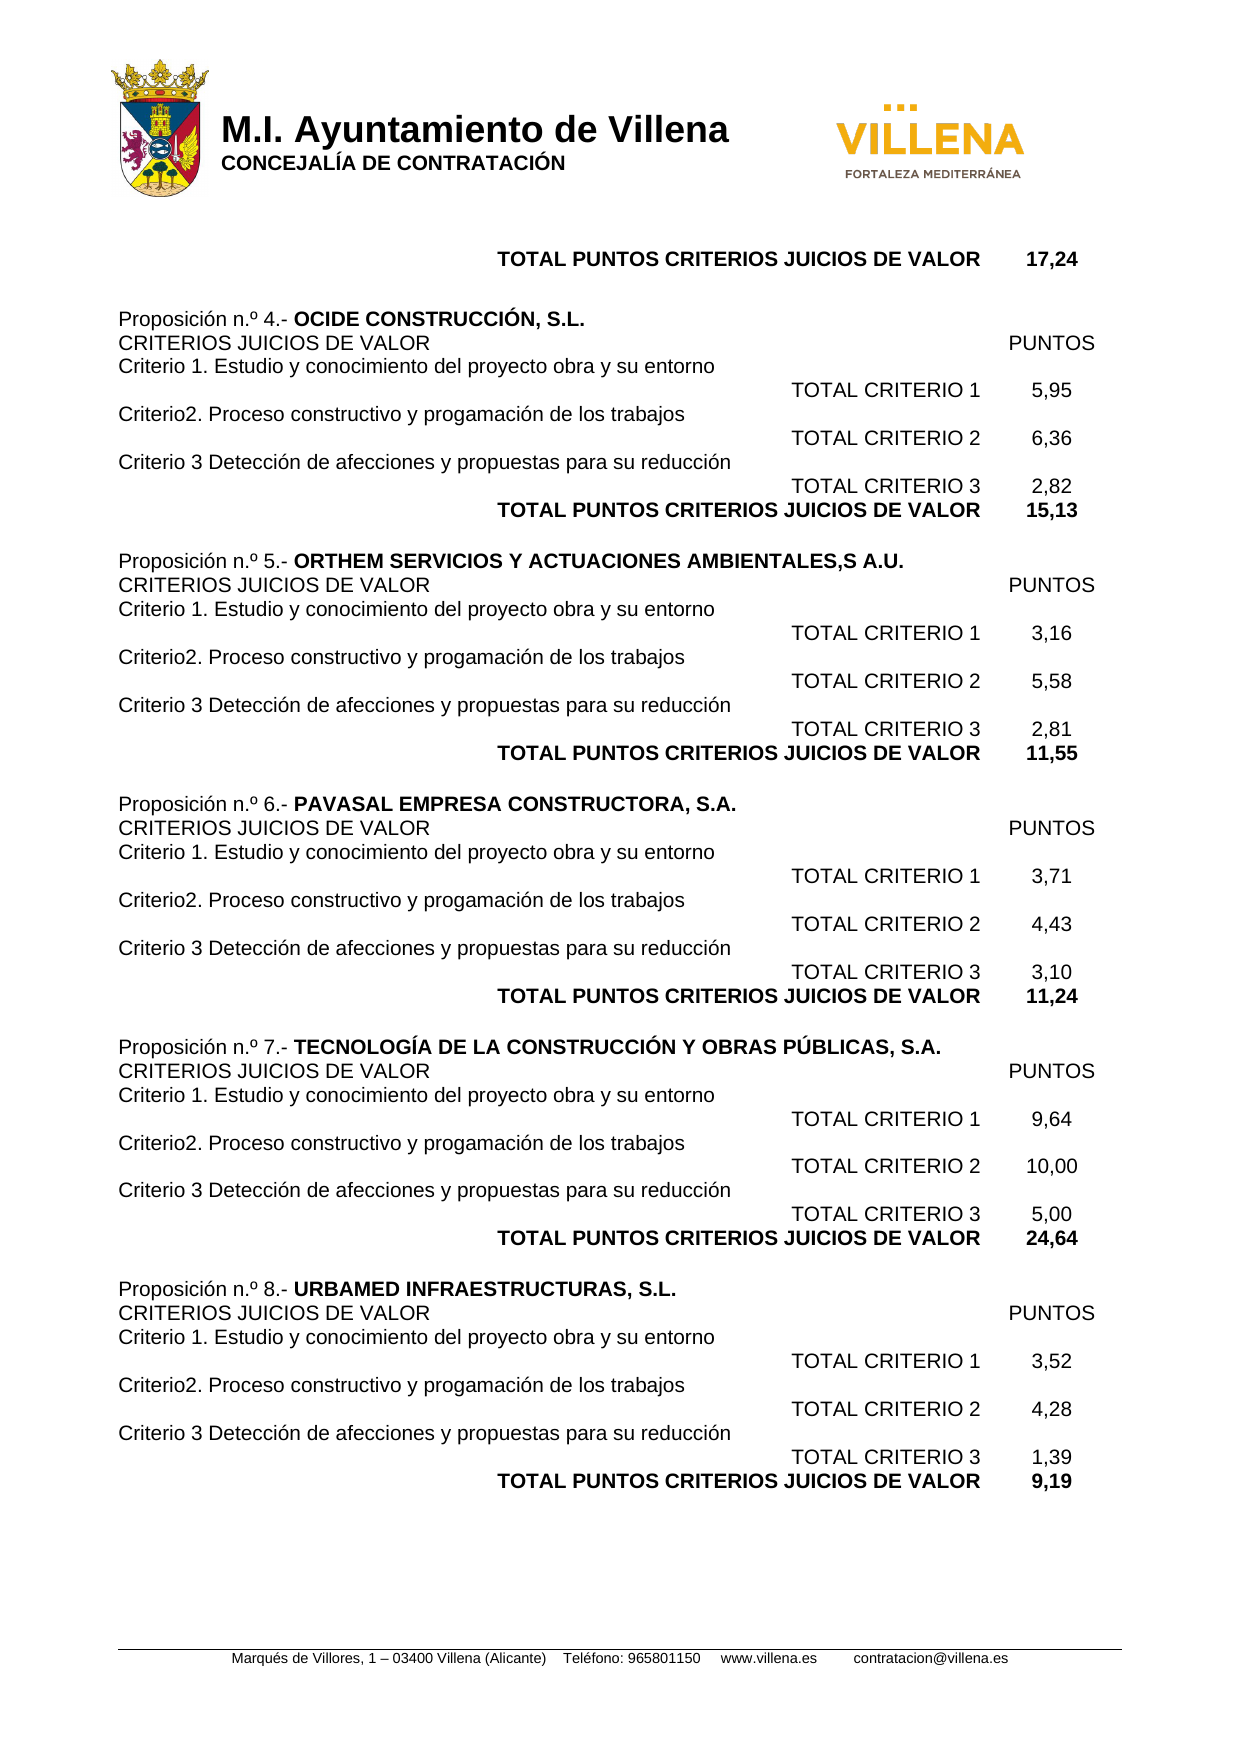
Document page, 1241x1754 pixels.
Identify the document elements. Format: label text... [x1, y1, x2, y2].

table_cell 6,36 [981, 426, 1123, 450]
table_cell 9,19 [981, 1469, 1123, 1496]
table_cell Criterio 1. Estudio y conocimiento del proyecto obra y su entorno [118, 597, 981, 621]
table_cell TOTAL CRITERIO 2 [118, 1154, 981, 1178]
table_cell [981, 1325, 1123, 1349]
table_cell 1,39 [981, 1445, 1123, 1469]
table_cell Criterio2. Proceso constructivo y progamación de los trabajos [118, 888, 981, 912]
table_cell 9,64 [981, 1106, 1123, 1130]
table_cell [981, 450, 1123, 474]
table_cell [981, 1130, 1123, 1154]
table_cell TOTAL CRITERIO 1 [118, 1106, 981, 1130]
table_cell Criterio 3 Detección de afecciones y propuestas para su reducción [118, 1421, 981, 1445]
text Proposición n.º 8.- URBAMED INFRAESTRUCTURAS, S.L. [118, 1277, 1122, 1301]
table_cell TOTAL CRITERIO 3 [118, 717, 981, 741]
table_header PUNTOS [981, 573, 1123, 597]
table_cell Criterio 3 Detección de afecciones y propuestas para su reducción [118, 1178, 981, 1202]
table_header PUNTOS [981, 1301, 1123, 1325]
table_cell Criterio 3 Detección de afecciones y propuestas para su reducción [118, 936, 981, 959]
table_cell Criterio 1. Estudio y conocimiento del proyecto obra y su entorno [118, 840, 981, 864]
table_cell 24,64 [981, 1226, 1123, 1253]
table_cell [981, 840, 1123, 864]
table_cell 11,24 [981, 984, 1123, 1011]
table_header CRITERIOS JUICIOS DE VALOR [118, 330, 981, 354]
table_cell [981, 1421, 1123, 1445]
table_cell [981, 645, 1123, 669]
text Proposición n.º 7.- TECNOLOGÍA DE LA CONSTRUCCIÓN Y OBRAS PÚBLICAS, S.A. [118, 1034, 1122, 1058]
table_cell TOTAL CRITERIO 2 [118, 669, 981, 693]
table_cell Criterio 3 Detección de afecciones y propuestas para su reducción [118, 693, 981, 717]
table_cell Criterio 1. Estudio y conocimiento del proyecto obra y su entorno [118, 1083, 981, 1106]
table_cell [981, 936, 1123, 959]
table_cell Criterio2. Proceso constructivo y progamación de los trabajos [118, 1130, 981, 1154]
table_cell 3,10 [981, 960, 1123, 983]
table_cell Criterio2. Proceso constructivo y progamación de los trabajos [118, 1373, 981, 1397]
table_cell 15,13 [981, 498, 1123, 525]
table_cell TOTAL CRITERIO 1 [118, 864, 981, 888]
table_cell 3,16 [981, 621, 1123, 645]
table_cell 11,55 [981, 741, 1123, 768]
picture [806, 74, 1054, 208]
table_cell TOTAL CRITERIO 1 [118, 1349, 981, 1373]
table_header CRITERIOS JUICIOS DE VALOR [118, 1059, 981, 1082]
table_header PUNTOS [981, 1059, 1123, 1082]
table_cell 3,52 [981, 1349, 1123, 1373]
table_cell 5,58 [981, 669, 1123, 693]
table_cell [981, 693, 1123, 717]
table_cell TOTAL PUNTOS CRITERIOS JUICIOS DE VALOR [118, 498, 981, 525]
table_header CRITERIOS JUICIOS DE VALOR [118, 816, 981, 840]
picture [111, 59, 209, 197]
table_cell 5,00 [981, 1202, 1123, 1226]
table_cell Criterio 1. Estudio y conocimiento del proyecto obra y su entorno [118, 1325, 981, 1349]
table_cell TOTAL PUNTOS CRITERIOS JUICIOS DE VALOR [118, 984, 981, 1011]
text Proposición n.º 4.- OCIDE CONSTRUCCIÓN, S.L. [118, 306, 1122, 330]
table_cell Criterio 3 Detección de afecciones y propuestas para su reducción [118, 450, 981, 474]
text Proposición n.º 6.- PAVASAL EMPRESA CONSTRUCTORA, S.A. [118, 792, 1122, 816]
table_cell TOTAL PUNTOS CRITERIOS JUICIOS DE VALOR [118, 1469, 981, 1496]
table_header PUNTOS [981, 330, 1123, 354]
table_cell 4,43 [981, 912, 1123, 936]
table_cell [981, 597, 1123, 621]
table_cell Criterio 1. Estudio y conocimiento del proyecto obra y su entorno [118, 354, 981, 378]
table_cell [981, 1373, 1123, 1397]
table_cell TOTAL CRITERIO 1 [118, 378, 981, 402]
table_cell TOTAL CRITERIO 2 [118, 426, 981, 450]
table_cell 4,28 [981, 1397, 1123, 1421]
table_cell TOTAL CRITERIO 3 [118, 960, 981, 983]
table_cell TOTAL CRITERIO 3 [118, 474, 981, 498]
table_cell [981, 402, 1123, 426]
table_cell TOTAL PUNTOS CRITERIOS JUICIOS DE VALOR [118, 247, 981, 282]
table_cell 2,82 [981, 474, 1123, 498]
table_cell [981, 888, 1123, 912]
table_cell 10,00 [981, 1154, 1123, 1178]
table_cell [981, 354, 1123, 378]
table_cell TOTAL CRITERIO 2 [118, 912, 981, 936]
table_cell Criterio2. Proceso constructivo y progamación de los trabajos [118, 645, 981, 669]
table_cell [981, 1178, 1123, 1202]
table_header CRITERIOS JUICIOS DE VALOR [118, 573, 981, 597]
table_header CRITERIOS JUICIOS DE VALOR [118, 1301, 981, 1325]
table_cell TOTAL CRITERIO 3 [118, 1445, 981, 1469]
table_cell TOTAL CRITERIO 1 [118, 621, 981, 645]
table_cell 17,24 [981, 247, 1123, 282]
table_cell 3,71 [981, 864, 1123, 888]
text Proposición n.º 5.- ORTHEM SERVICIOS Y ACTUACIONES AMBIENTALES,S A.U. [118, 549, 1122, 573]
table_cell TOTAL CRITERIO 3 [118, 1202, 981, 1226]
table_cell Criterio2. Proceso constructivo y progamación de los trabajos [118, 402, 981, 426]
table_header PUNTOS [981, 816, 1123, 840]
table_cell TOTAL PUNTOS CRITERIOS JUICIOS DE VALOR [118, 1226, 981, 1253]
table_cell 2,81 [981, 717, 1123, 741]
table_cell TOTAL CRITERIO 2 [118, 1397, 981, 1421]
table_cell TOTAL PUNTOS CRITERIOS JUICIOS DE VALOR [118, 741, 981, 768]
table_cell [981, 1083, 1123, 1106]
table_cell 5,95 [981, 378, 1123, 402]
